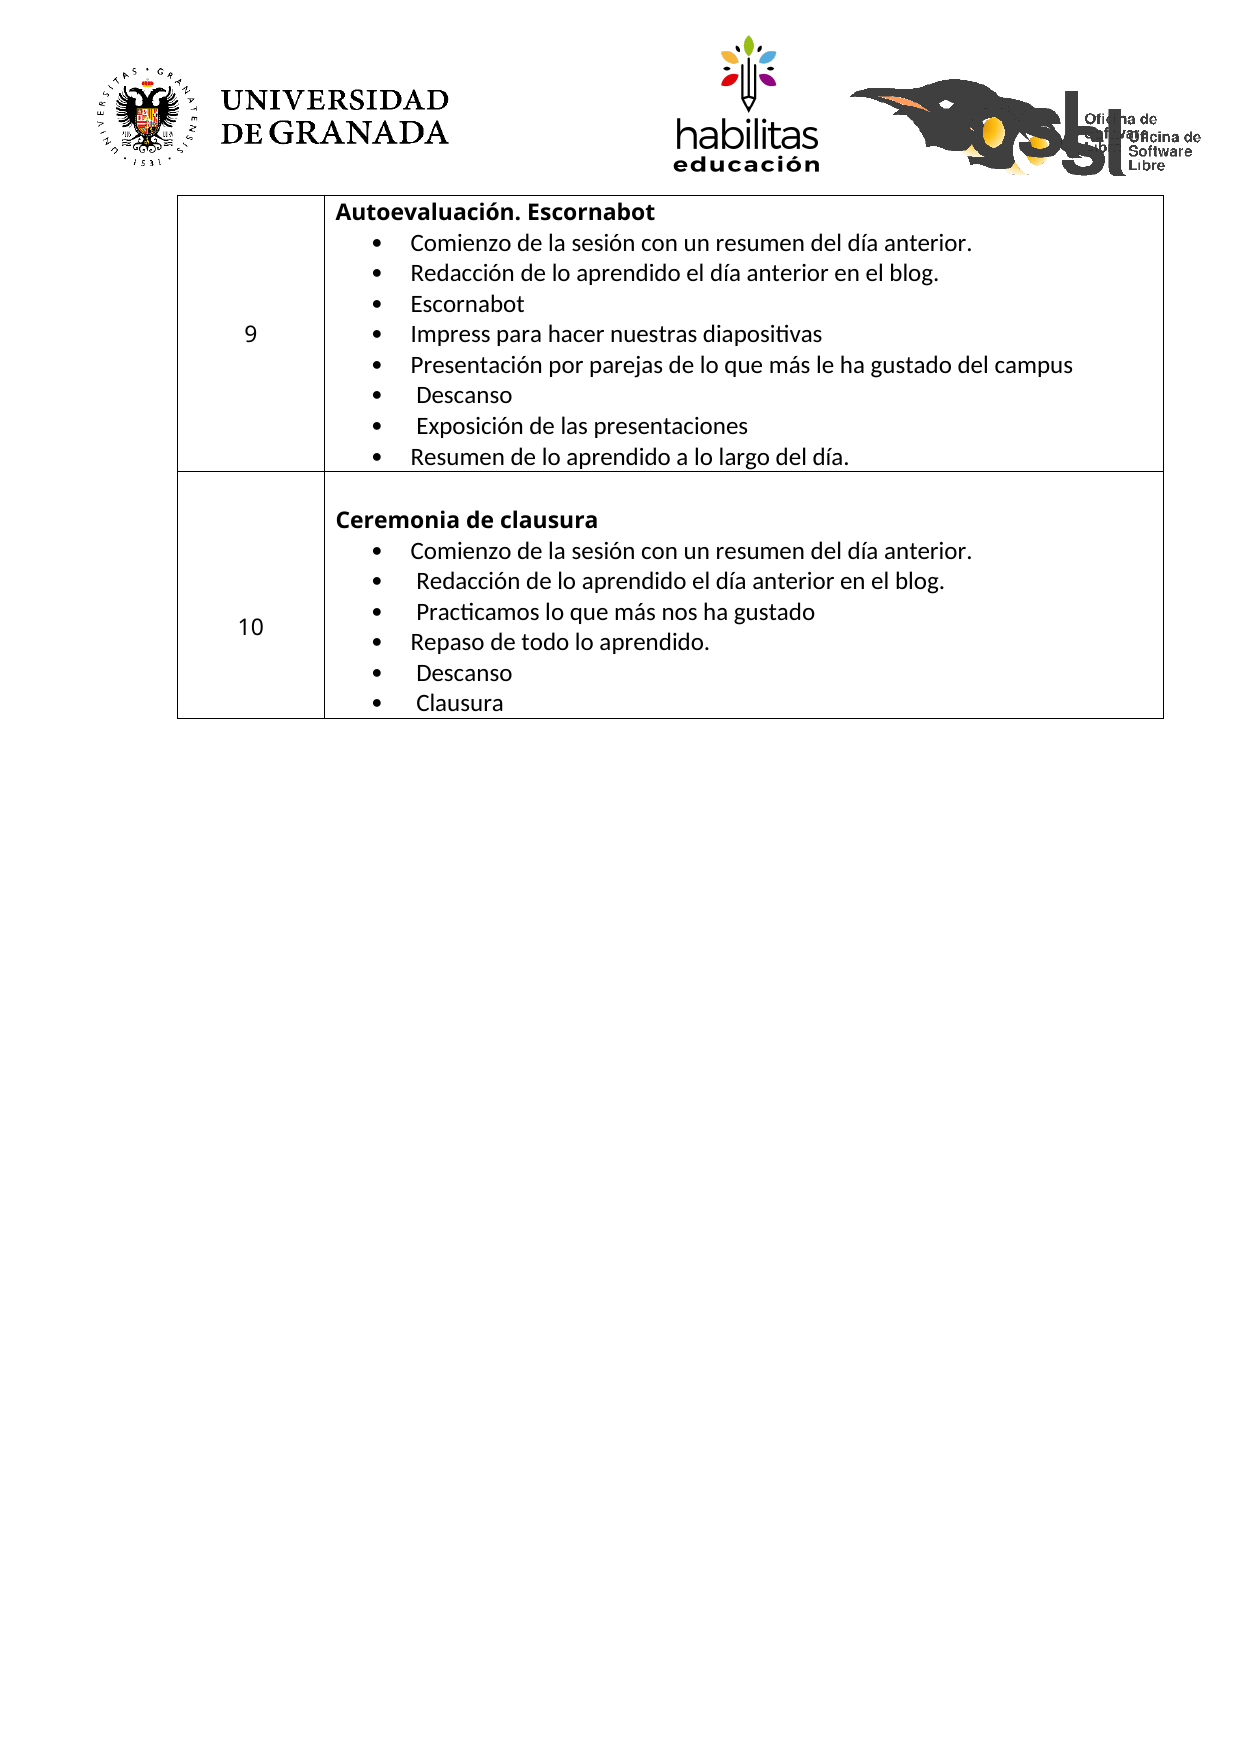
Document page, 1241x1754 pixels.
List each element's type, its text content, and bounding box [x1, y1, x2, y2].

table_cell Ceremonia de clausura Comienzo de la sesión con un resumen del día anterior. Redacción de lo aprendido el día anterior en el blog. Practicamos lo que más nos ha gustado Repaso de todo lo aprendido. Descanso Clausura [325, 472, 1163, 718]
picture [672, 33, 821, 181]
table_cell Autoevaluación. Escornabot Comienzo de la sesión con un resumen del día anterior. Redacción de lo aprendido el día anterior en el blog. Escornabot Impress para hacer nuestras diapositivas Presentación por parejas de lo que más le ha gustado del campus Descanso Exposición de las presentaciones Resumen de lo aprendido a lo largo del día. [325, 196, 1163, 471]
table_cell 9 [178, 196, 324, 471]
picture [97, 68, 449, 166]
picture [843, 48, 1241, 205]
text ​ ​​ [177, 719, 1063, 750]
table_cell 10 [178, 472, 324, 718]
